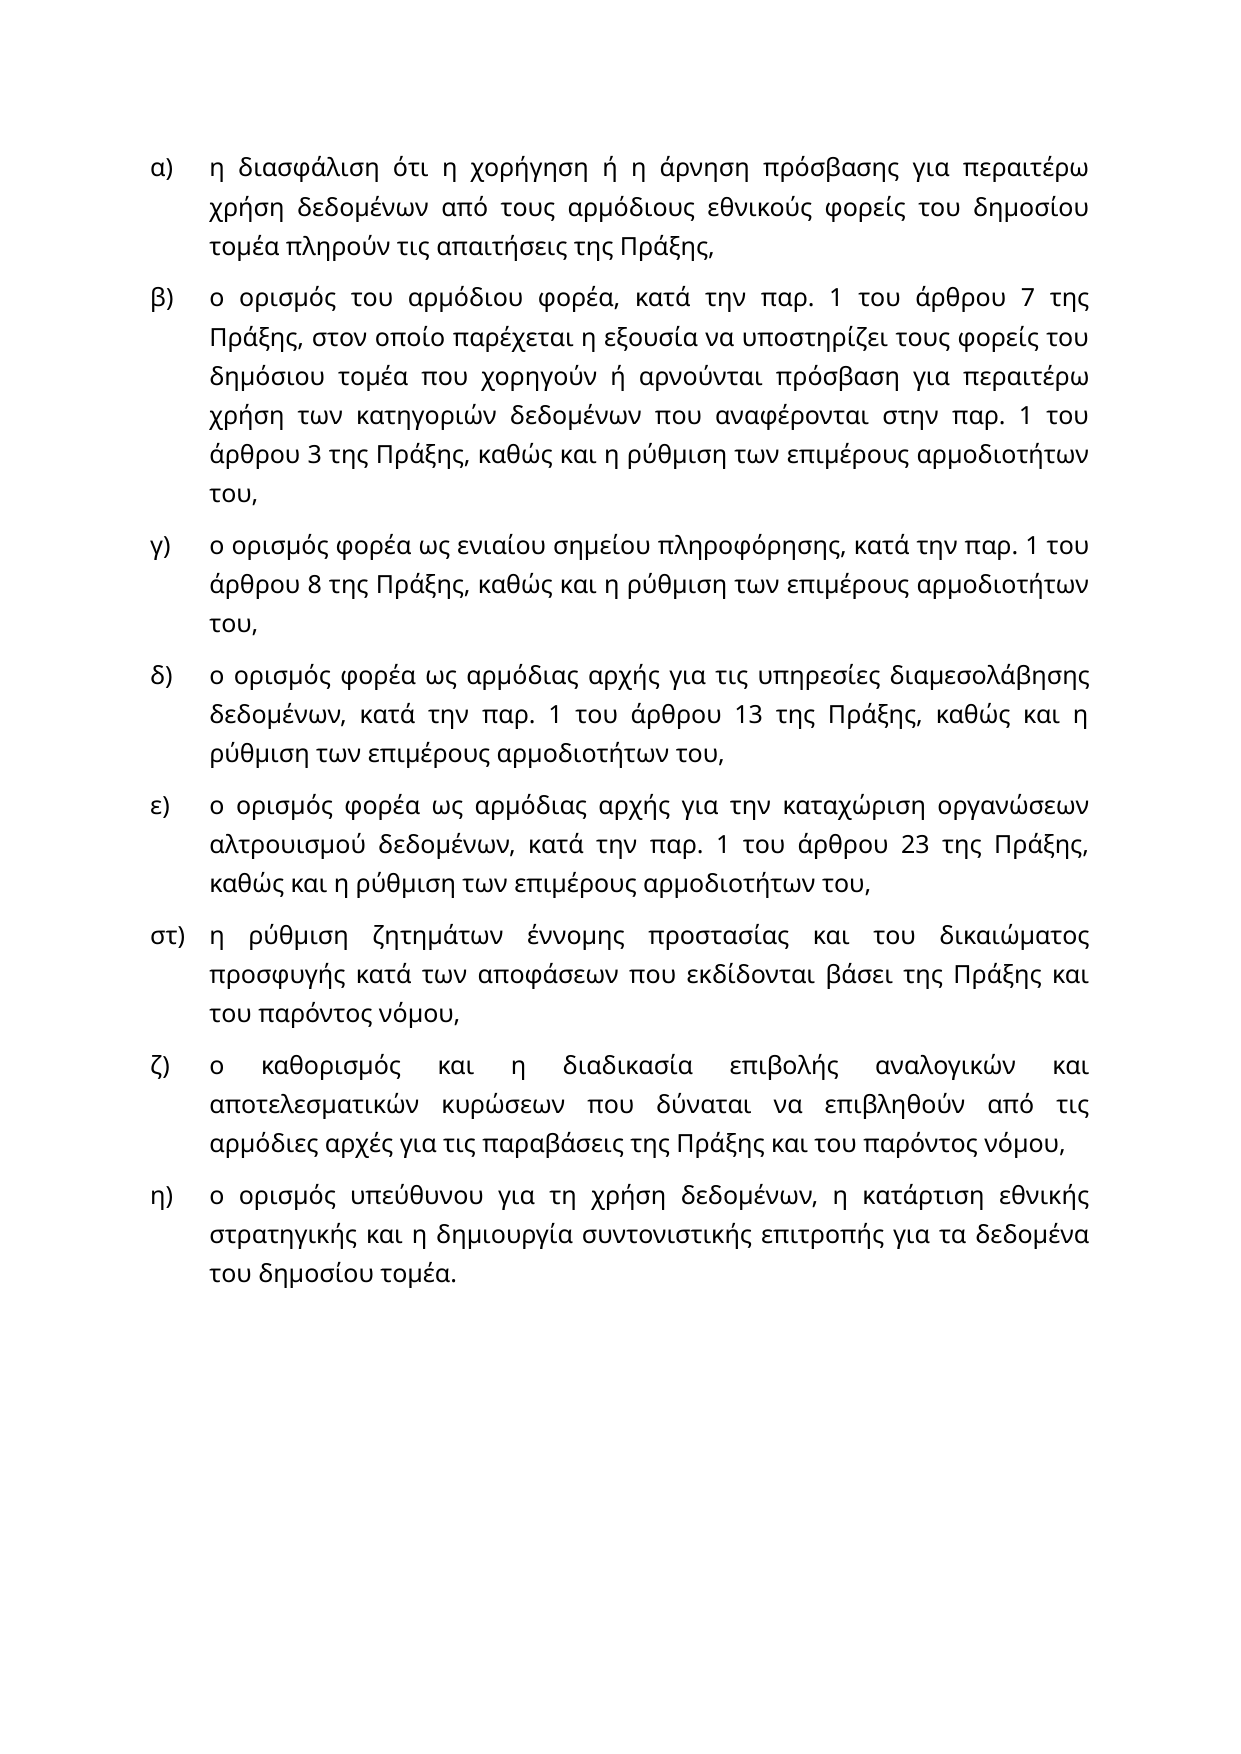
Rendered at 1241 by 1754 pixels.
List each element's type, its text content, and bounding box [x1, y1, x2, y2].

list β) ο ορισμός του αρμόδιου φορέα, κατά την παρ. 1 του άρθρου 7 της Πράξης, στον οποίο παρέχεται η εξουσία να υποστηρίζει τους φορείς του δημόσιου τομέα που χορηγούν ή αρνούνται πρόσβαση για περαιτέρω χρήση των κατηγοριών δεδομένων που αναφέρονται στην παρ. 1 του άρθρου 3 της Πράξης, καθώς και η ρύθμιση των επιμέρους αρμοδιοτήτων του, [150, 280, 1090, 510]
list γ) ο ορισμός φορέα ως ενιαίου σημείου πληροφόρησης, κατά την παρ. 1 του άρθρου 8 της Πράξης, καθώς και η ρύθμιση των επιμέρους αρμοδιοτήτων του, [150, 527, 1090, 640]
list α) η διασφάλιση ότι η χορήγηση ή η άρνηση πρόσβασης για περαιτέρω χρήση δεδομένων από τους αρμόδιους εθνικούς φορείς του δημοσίου τομέα πληρούν τις απαιτήσεις της Πράξης, [150, 150, 1090, 262]
list δ) ο ορισμός φορέα ως αρμόδιας αρχής για τις υπηρεσίες διαμεσολάβησης δεδομένων, κατά την παρ. 1 του άρθρου 13 της Πράξης, καθώς και η ρύθμιση των επιμέρους αρμοδιοτήτων του, [150, 657, 1090, 770]
list ε) ο ορισμός φορέα ως αρμόδιας αρχής για την καταχώριση οργανώσεων αλτρουισμού δεδομένων, κατά την παρ. 1 του άρθρου 23 της Πράξης, καθώς και η ρύθμιση των επιμέρους αρμοδιοτήτων του, [150, 787, 1090, 900]
list ζ) ο καθορισμός και η διαδικασία επιβολής αναλογικών και αποτελεσματικών κυρώσεων που δύναται να επιβληθούν από τις αρμόδιες αρχές για τις παραβάσεις της Πράξης και του παρόντος νόμου, [150, 1047, 1090, 1160]
list στ) η ρύθμιση ζητημάτων έννομης προστασίας και του δικαιώματος προσφυγής κατά των αποφάσεων που εκδίδονται βάσει της Πράξης και του παρόντος νόμου, [150, 917, 1090, 1030]
list η) ο ορισμός υπεύθυνου για τη χρήση δεδομένων, η κατάρτιση εθνικής στρατηγικής και η δημιουργία συντονιστικής επιτροπής για τα δεδομένα του δημοσίου τομέα. [150, 1177, 1090, 1290]
